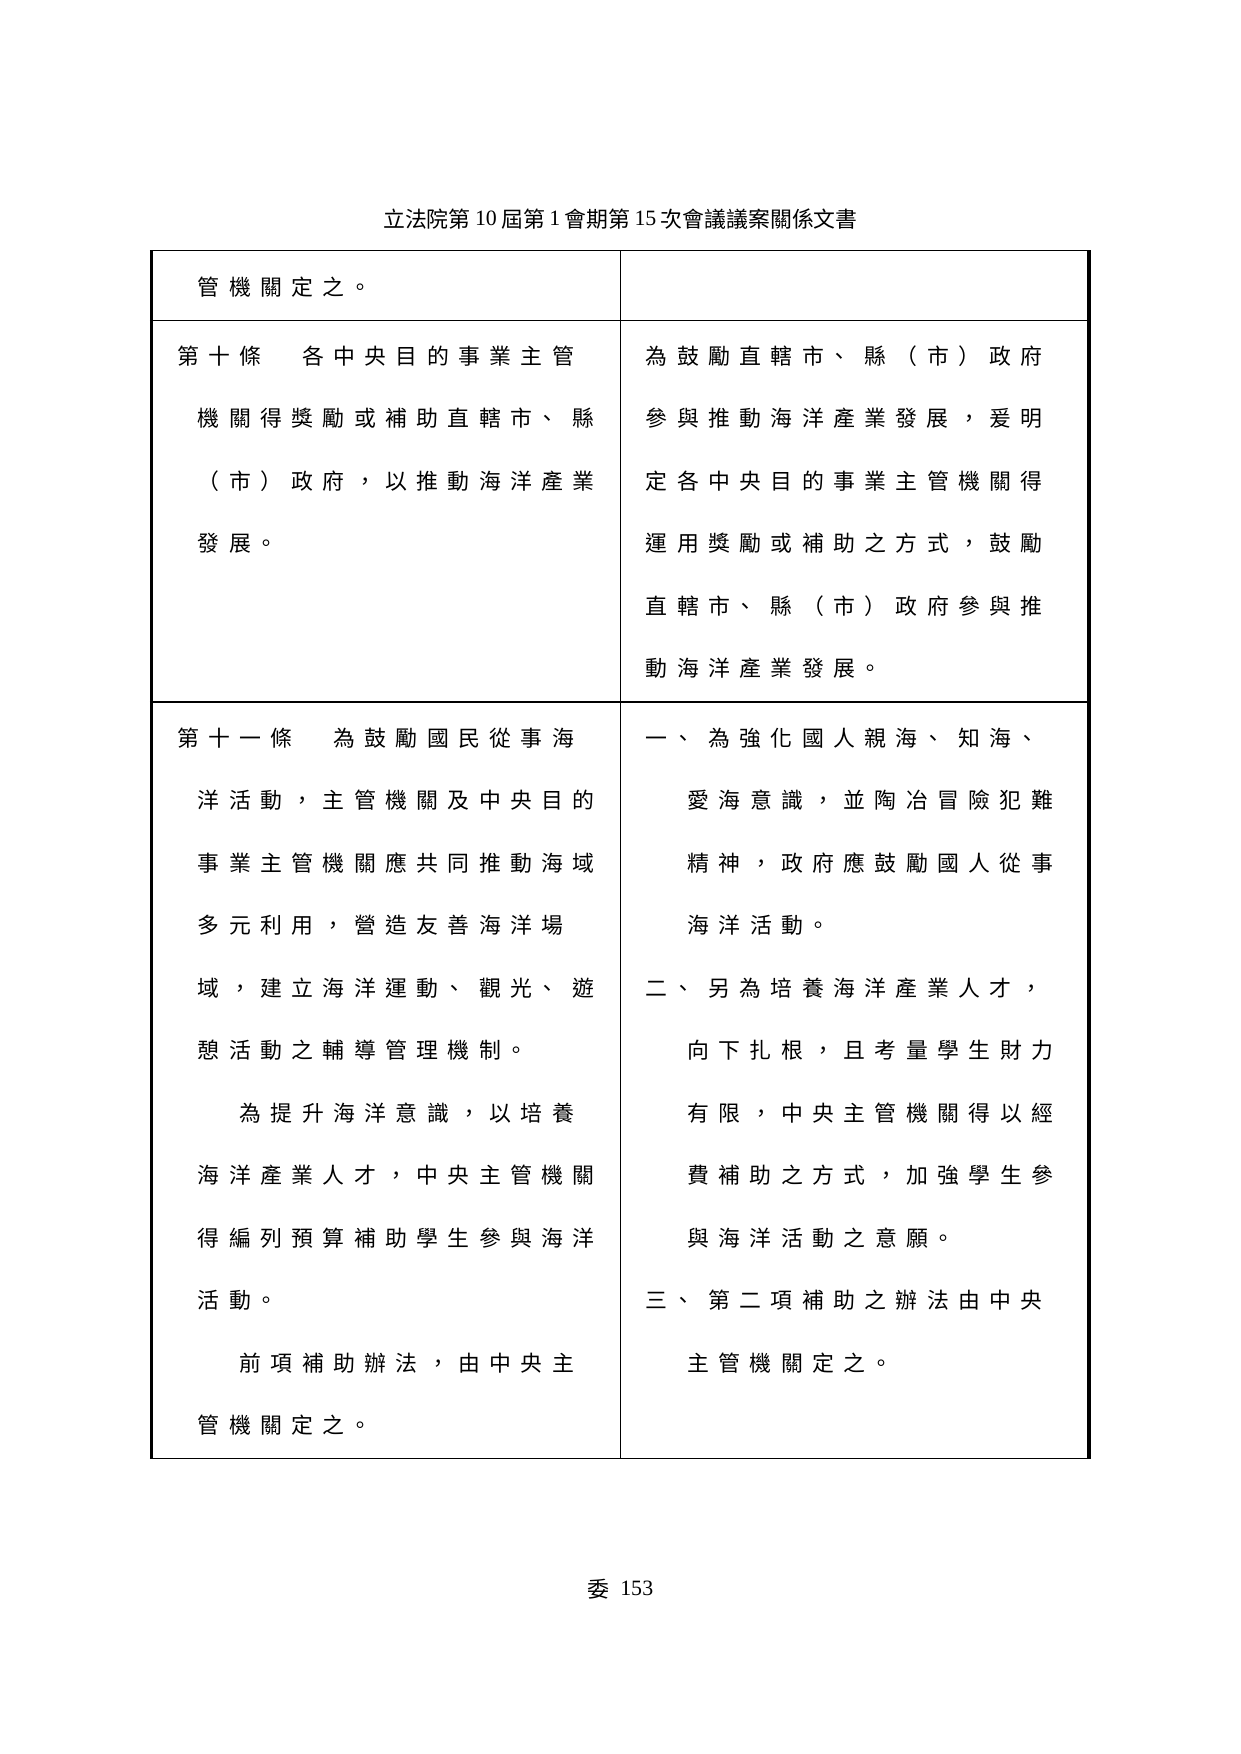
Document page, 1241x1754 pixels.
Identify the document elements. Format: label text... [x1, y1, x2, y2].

table_cell 一、為強化國人親海、知海、愛海意識，並陶冶冒險犯難精神，政府應鼓勵國人從事海洋活動。 二、另為培養海洋產業人才，向下扎根，且考量學生財力有限，中央主管機關得以經費補助之方式，加強學生參與海洋活動之意願。 三、第二項補助之辦法由中央主管機關定之。 [621, 703, 1087, 1458]
table_cell 管機關定之。 [153, 251, 620, 319]
table_cell 第十條 各中央目的事業主管機關得獎勵或補助直轄市、縣（市）政府，以推動海洋產業發展。 [153, 321, 620, 701]
table_cell 為鼓勵直轄市、縣（市）政府參與推動海洋產業發展，爰明定各中央目的事業主管機關得運用獎勵或補助之方式，鼓勵直轄市、縣（市）政府參與推動海洋產業發展。 [621, 321, 1087, 701]
table_cell 第十一條 為鼓勵國民從事海洋活動，主管機關及中央目的事業主管機關應共同推動海域多元利用，營造友善海洋場域，建立海洋運動、觀光、遊憩活動之輔導管理機制。 為提升海洋意識，以培養海洋產業人才，中央主管機關得編列預算補助學生參與海洋活動。 前項補助辦法，由中央主管機關定之。 [153, 703, 620, 1458]
table_cell [621, 251, 1087, 319]
